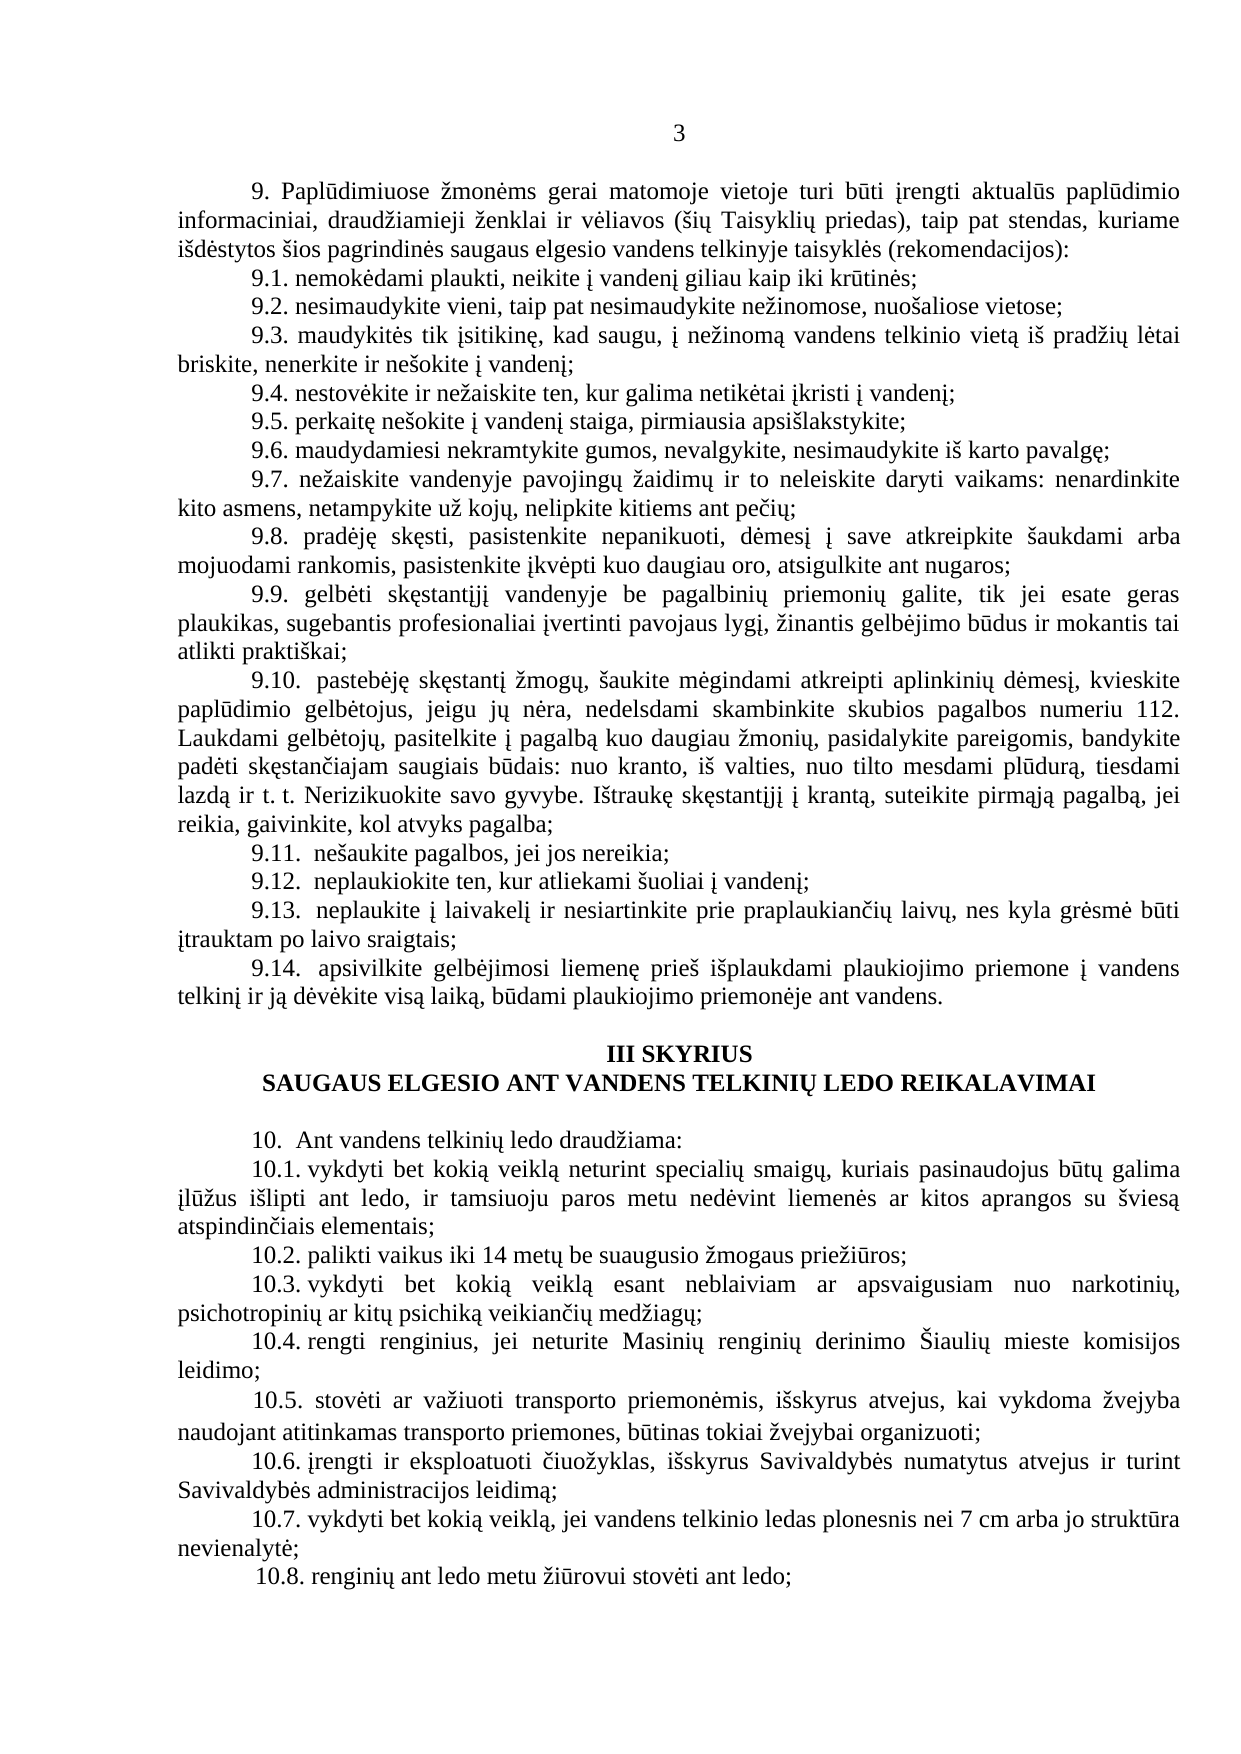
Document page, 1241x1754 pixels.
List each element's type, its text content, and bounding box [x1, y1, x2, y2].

text 9.1. nemokėdami plaukti, neikite į vandenį giliau kaip iki krūtinės; [177, 263, 1181, 291]
text 10.6. įrengti ir eksploatuoti čiuožyklas, išskyrus Savivaldybės numatytus atvejus ir turint Savivaldybės administracijos leidimą; [177, 1446, 1181, 1504]
text 9. Paplūdimiuose žmonėms gerai matomoje vietoje turi būti įrengti aktualūs paplūdimio informaciniai, draudžiamieji ženklai ir vėliavos (šių Taisyklių priedas), taip pat stendas, kuriame išdėstytos šios pagrindinės saugaus elgesio vandens telkinyje taisyklės (rekomendacijos): [177, 176, 1181, 263]
text 10.4. rengti renginius, jei neturite Masinių renginių derinimo Šiaulių mieste komisijos leidimo; [177, 1326, 1181, 1384]
text 9.3. maudykitės tik įsitikinę, kad saugu, į nežinomą vandens telkinio vietą iš pradžių lėtai briskite, nenerkite ir nešokite į vandenį; [177, 320, 1181, 378]
text 10.8. renginių ant ledo metu žiūrovui stovėti ant ledo; [177, 1561, 1181, 1590]
text 9.14. apsivilkite gelbėjimosi liemenę prieš išplaukdami plaukiojimo priemone į vandens telkinį ir ją dėvėkite visą laiką, būdami plaukiojimo priemonėje ant vandens. [177, 953, 1181, 1010]
text 10.7. vykdyti bet kokią veiklą, jei vandens telkinio ledas plonesnis nei 7 cm arba jo struktūra nevienalytė; [177, 1504, 1181, 1561]
text 10.3. vykdyti bet kokią veiklą esant neblaiviam ar apsvaigusiam nuo narkotinių, psichotropinių ar kitų psichiką veikiančių medžiagų; [177, 1269, 1181, 1326]
text 9.13. neplaukite į laivakelį ir nesiartinkite prie praplaukiančių laivų, nes kyla grėsmė būti įtrauktam po laivo sraigtais; [177, 895, 1181, 953]
text 9.11. nešaukite pagalbos, jei jos nereikia; [177, 838, 1181, 866]
text 9.12. neplaukiokite ten, kur atliekami šuoliai į vandenį; [177, 866, 1181, 895]
text 9.9. gelbėti skęstantįjį vandenyje be pagalbinių priemonių galite, tik jei esate geras plaukikas, sugebantis profesionaliai įvertinti pavojaus lygį, žinantis gelbėjimo būdus ir mokantis tai atlikti praktiškai; [177, 579, 1181, 665]
text 9.7. nežaiskite vandenyje pavojingų žaidimų ir to neleiskite daryti vaikams: nenardinkite kito asmens, netampykite už kojų, nelipkite kitiems ant pečių; [177, 464, 1181, 521]
text 9.5. perkaitę nešokite į vandenį staiga, pirmiausia apsišlakstykite; [177, 406, 1181, 435]
text 9.10. pastebėję skęstantį žmogų, šaukite mėgindami atkreipti aplinkinių dėmesį, kvieskite paplūdimio gelbėtojus, jeigu jų nėra, nedelsdami skambinkite skubios pagalbos numeriu 112. Laukdami gelbėtojų, pasitelkite į pagalbą kuo daugiau žmonių, pasidalykite pareigomis, bandykite padėti skęstančiajam saugiais būdais: nuo kranto, iš valties, nuo tilto mesdami plūdurą, tiesdami lazdą ir t. t. Nerizikuokite savo gyvybe. Ištraukę skęstantįjį į krantą, suteikite pirmąją pagalbą, jei reikia, gaivinkite, kol atvyks pagalba; [177, 665, 1181, 838]
text 10.2. palikti vaikus iki 14 metų be suaugusio žmogaus priežiūros; [177, 1240, 1181, 1269]
text 9.2. nesimaudykite vieni, taip pat nesimaudykite nežinomose, nuošaliose vietose; [177, 291, 1181, 320]
text SAUGAUS ELGESIO ANT VANDENS TELKINIŲ LEDO REIKALAVIMAI [177, 1068, 1181, 1096]
text 10.1. vykdyti bet kokią veiklą neturint specialių smaigų, kuriais pasinaudojus būtų galima įlūžus išlipti ant ledo, ir tamsiuoju paros metu nedėvint liemenės ar kitos aprangos su šviesą atspindinčiais elementais; [177, 1154, 1181, 1240]
text 9.4. nestovėkite ir nežaiskite ten, kur galima netikėtai įkristi į vandenį; [177, 378, 1181, 406]
text 10. Ant vandens telkinių ledo draudžiama: [177, 1125, 1181, 1154]
text III SKYRIUS [177, 1039, 1181, 1068]
text 9.8. pradėję skęsti, pasistenkite nepanikuoti, dėmesį į save atkreipkite šaukdami arba mojuodami rankomis, pasistenkite įkvėpti kuo daugiau oro, atsigulkite ant nugaros; [177, 521, 1181, 579]
text 10.5. stovėti ar važiuoti transporto priemonėmis, išskyrus atvejus, kai vykdoma žvejyba naudojant atitinkamas transporto priemones, būtinas tokiai žvejybai organizuoti; [177, 1384, 1181, 1446]
text 9.6. maudydamiesi nekramtykite gumos, nevalgykite, nesimaudykite iš karto pavalgę; [177, 435, 1181, 464]
